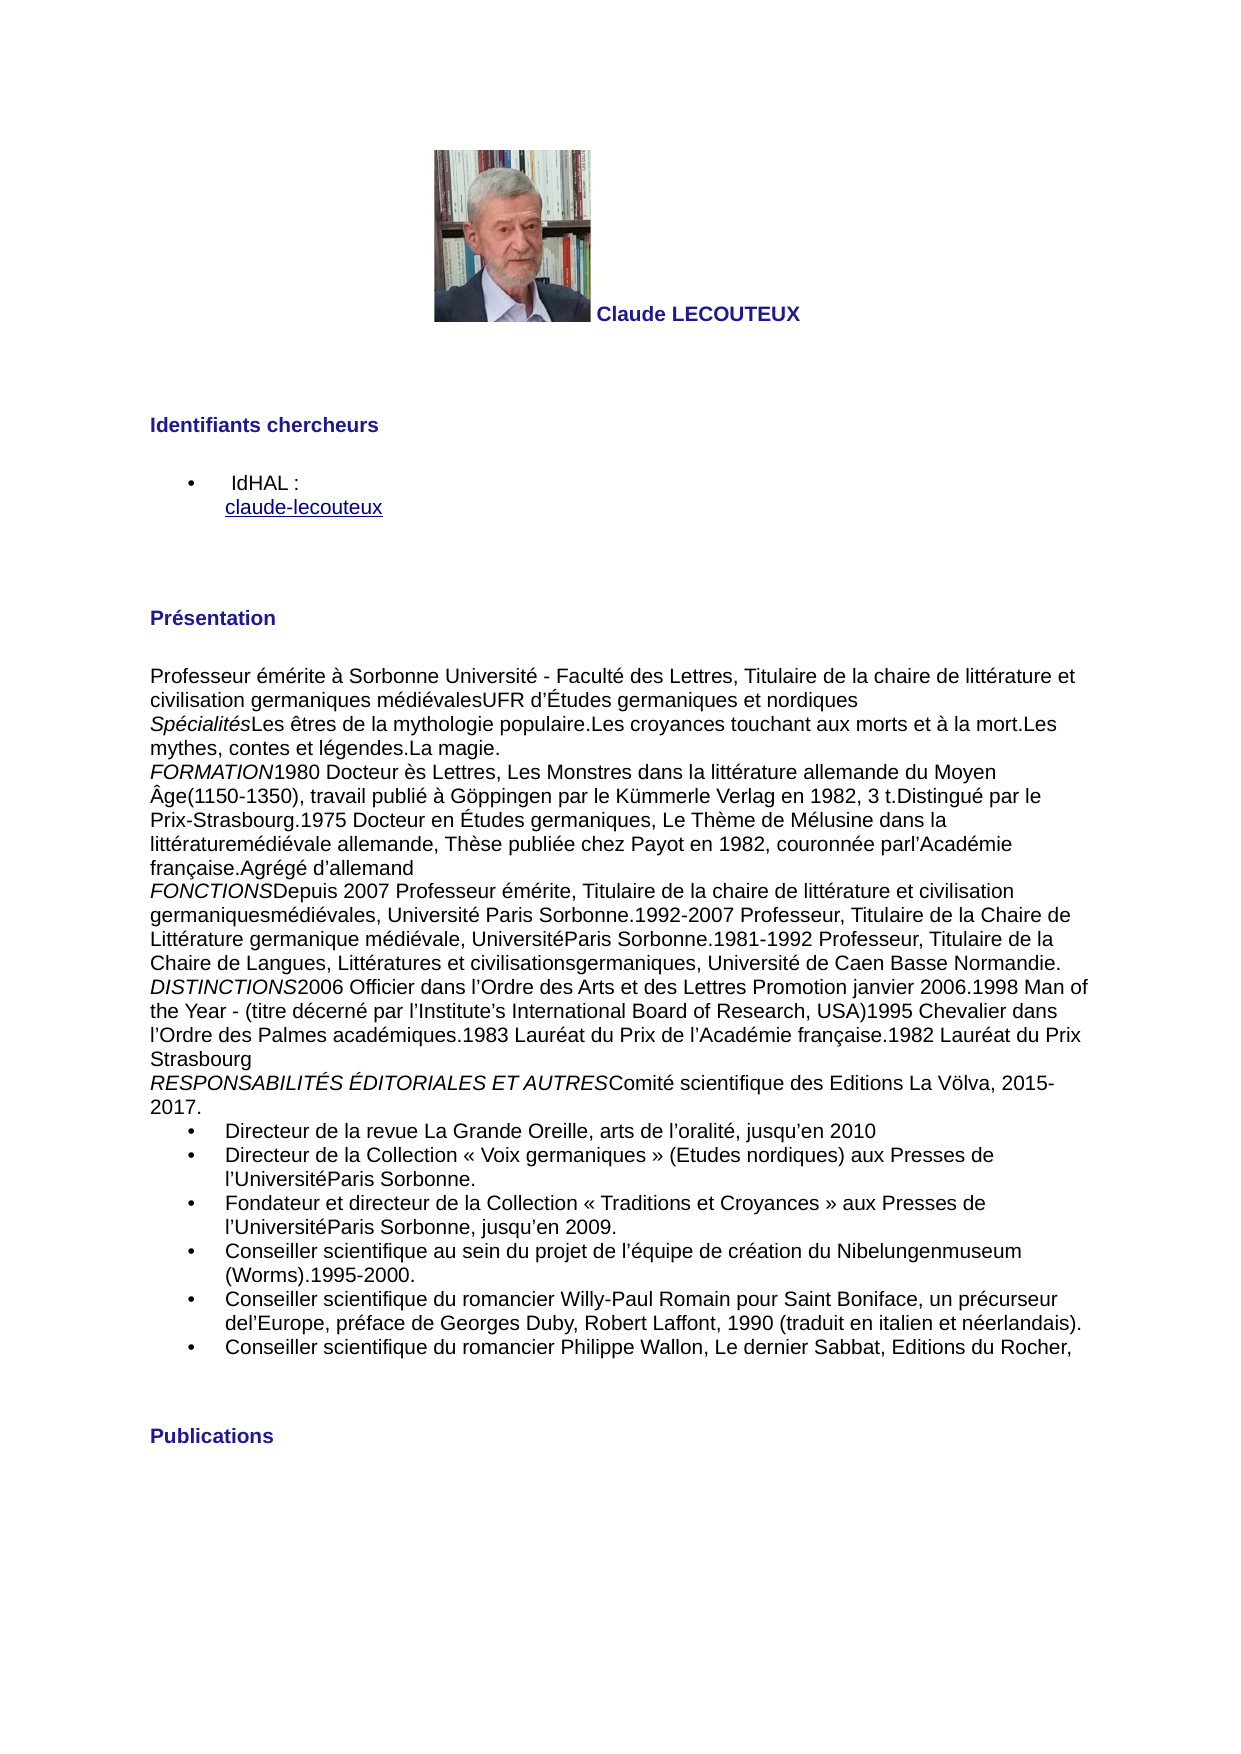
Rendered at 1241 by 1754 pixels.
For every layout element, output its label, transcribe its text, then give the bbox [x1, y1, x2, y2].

list IdHAL : [187, 471, 1090, 495]
text FONCTIONSDepuis 2007 Professeur émérite, Titulaire de la chaire de littérature et civilisation germaniquesmédiévales, Université Paris Sorbonne.1992-2007 Professeur, Titulaire de la Chaire de Littérature germanique médiévale, UniversitéParis Sorbonne.1981-1992 Professeur, Titulaire de la Chaire de Langues, Littératures et civilisationsgermaniques, Université de Caen Basse Normandie. [150, 879, 1090, 975]
text DISTINCTIONS2006 Officier dans l’Ordre des Arts et des Lettres Promotion janvier 2006.1998 Man of the Year - (titre décerné par l’Institute’s International Board of Research, USA)1995 Chevalier dans l’Ordre des Palmes académiques.1983 Lauréat du Prix de l’Académie française.1982 Lauréat du Prix Strasbourg [150, 975, 1090, 1071]
list Directeur de la revue La Grande Oreille, arts de l’oralité, jusqu’en 2010 [187, 1119, 1090, 1143]
list Directeur de la Collection « Voix germaniques » (Etudes nordiques) aux Presses de l’UniversitéParis Sorbonne. [187, 1143, 1090, 1191]
subtitle Publications [150, 1424, 1090, 1448]
subtitle Claude LECOUTEUX [150, 150, 1090, 326]
list claude-lecouteux [187, 495, 1090, 519]
subtitle Identifiants chercheurs [150, 413, 1090, 437]
list Conseiller scientifique au sein du projet de l’équipe de création du Nibelungenmuseum (Worms).1995-2000. [187, 1239, 1090, 1287]
subtitle Présentation [150, 605, 1090, 629]
list Conseiller scientifique du romancier Willy-Paul Romain pour Saint Boniface, un précurseur del’Europe, préface de Georges Duby, Robert Laffont, 1990 (traduit en italien et néerlandais). [187, 1287, 1090, 1334]
list Conseiller scientifique du romancier Philippe Wallon, Le dernier Sabbat, Editions du Rocher, [187, 1334, 1090, 1358]
text FORMATION1980 Docteur ès Lettres, Les Monstres dans la littérature allemande du Moyen Âge(1150-1350), travail publié à Göppingen par le Kümmerle Verlag en 1982, 3 t.Distingué par le Prix-Strasbourg.1975 Docteur en Études germaniques, Le Thème de Mélusine dans la littératuremédiévale allemande, Thèse publiée chez Payot en 1982, couronnée parl’Académie française.Agrégé d’allemand [150, 759, 1090, 879]
text RESPONSABILITÉS ÉDITORIALES ET AUTRESComité scientifique des Editions La Völva, 2015-2017. [150, 1071, 1090, 1119]
list Fondateur et directeur de la Collection « Traditions et Croyances » aux Presses de l’UniversitéParis Sorbonne, jusqu’en 2009. [187, 1191, 1090, 1239]
text SpécialitésLes êtres de la mythologie populaire.Les croyances touchant aux morts et à la mort.Les mythes, contes et légendes.La magie. [150, 712, 1090, 759]
text Professeur émérite à Sorbonne Université - Faculté des Lettres, Titulaire de la chaire de littérature et civilisation germaniques médiévalesUFR d’Études germaniques et nordiques [150, 664, 1090, 712]
picture [434, 150, 591, 322]
